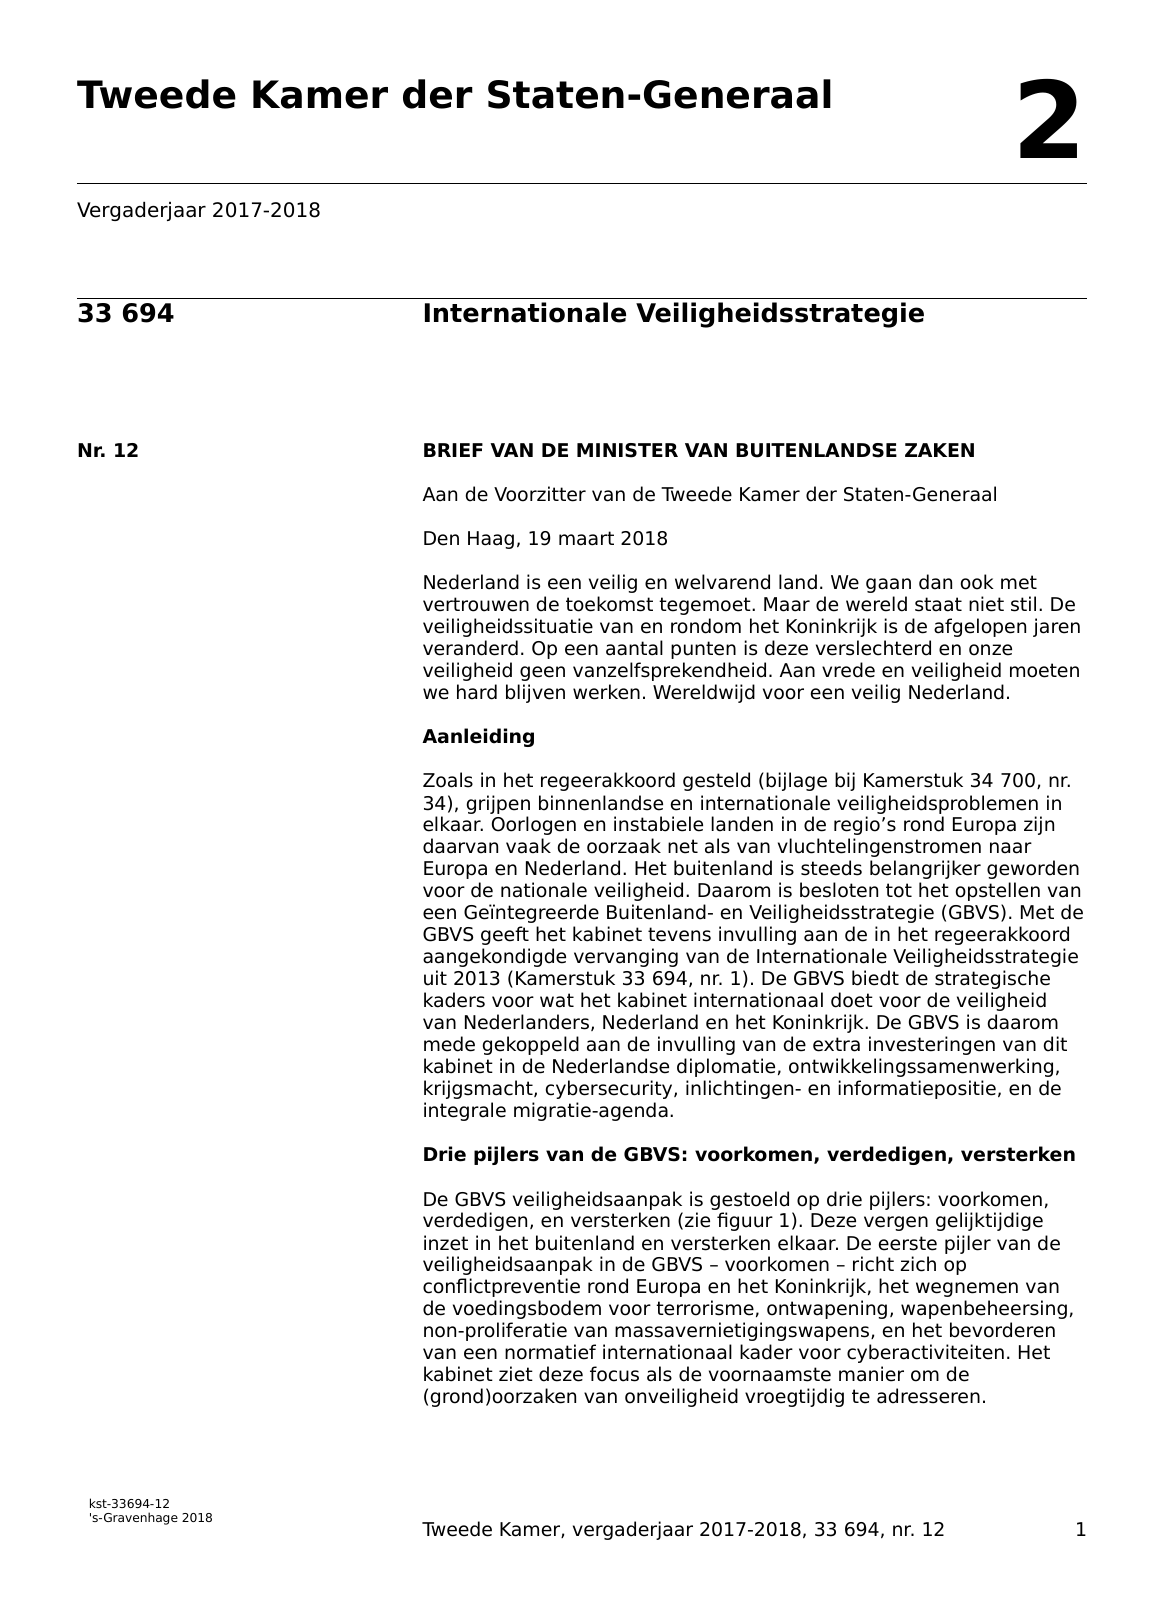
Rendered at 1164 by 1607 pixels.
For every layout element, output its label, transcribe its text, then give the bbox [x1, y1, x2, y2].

table_cell Vergaderjaar 2017-2018 [77, 184, 1087, 298]
text Zoals in het regeerakkoord gesteld (bijlage bij Kamerstuk 34 700, nr. 34), grijpen binnenlandse en internationale veiligheidsproblemen in elkaar. Oorlogen en instabiele landen in de regio’s rond Europa zijn daarvan vaak de oorzaak net als van vluchtelingenstromen naar Europa en Nederland. Het buitenland is steeds belangrijker geworden voor de nationale veiligheid. Daarom is besloten tot het opstellen van een Geïntegreerde Buitenland- en Veiligheidsstrategie (GBVS). Met de GBVS geeft het kabinet tevens invulling aan de in het regeerakkoord aangekondigde vervanging van de Internationale Veiligheidsstrategie uit 2013 (Kamerstuk 33 694, nr. 1). De GBVS biedt de strategische kaders voor wat het kabinet internationaal doet voor de veiligheid van Nederlanders, Nederland en het Koninkrijk. De GBVS is daarom mede gekoppeld aan de invulling van de extra investeringen van dit kabinet in de Nederlandse diplomatie, ontwikkelingssamenwerking, krijgsmacht, cybersecurity, inlichtingen- en informatiepositie, en de integrale migratie-agenda. [422, 770, 1087, 1122]
table_header 2 [886, 59, 1087, 183]
subtitle 33 694 Internationale Veiligheidsstrategie [77, 299, 1087, 329]
text 's-Gravenhage 2018 [88, 1511, 323, 1525]
text De GBVS veiligheidsaanpak is gestoeld op drie pijlers: voorkomen, verdedigen, en versterken (zie figuur 1). Deze vergen gelijktijdige inzet in het buitenland en versterken elkaar. De eerste pijler van de veiligheidsaanpak in de GBVS – voorkomen – richt zich op conflictpreventie rond Europa en het Koninkrijk, het wegnemen van de voedingsbodem voor terrorisme, ontwapening, wapenbeheersing, non-proliferatie van massavernietigingswapens, en het bevorderen van een normatief internationaal kader voor cyberactiviteiten. Het kabinet ziet deze focus als de voornaamste manier om de (grond)oorzaken van onveiligheid vroegtijdig te adresseren. [422, 1188, 1087, 1408]
text Den Haag, 19 maart 2018 [422, 528, 1087, 550]
text Aan de Voorzitter van de Tweede Kamer der Staten-Generaal [422, 484, 1087, 506]
subtitle Aanleiding [422, 726, 1087, 748]
text kst-33694-12 [88, 1497, 323, 1511]
subtitle Drie pijlers van de GBVS: voorkomen, verdedigen, versterken [422, 1144, 1087, 1166]
text Nederland is een veilig en welvarend land. We gaan dan ook met vertrouwen de toekomst tegemoet. Maar de wereld staat niet stil. De veiligheidssituatie van en rondom het Koninkrijk is de afgelopen jaren veranderd. Op een aantal punten is deze verslechterd en onze veiligheid geen vanzelfsprekendheid. Aan vrede en veiligheid moeten we hard blijven werken. Wereldwijd voor een veilig Nederland. [422, 572, 1087, 704]
table_header Tweede Kamer der Staten-Generaal [77, 59, 886, 183]
subtitle Nr. 12 BRIEF VAN DE MINISTER VAN BUITENLANDSE ZAKEN [77, 440, 1087, 462]
